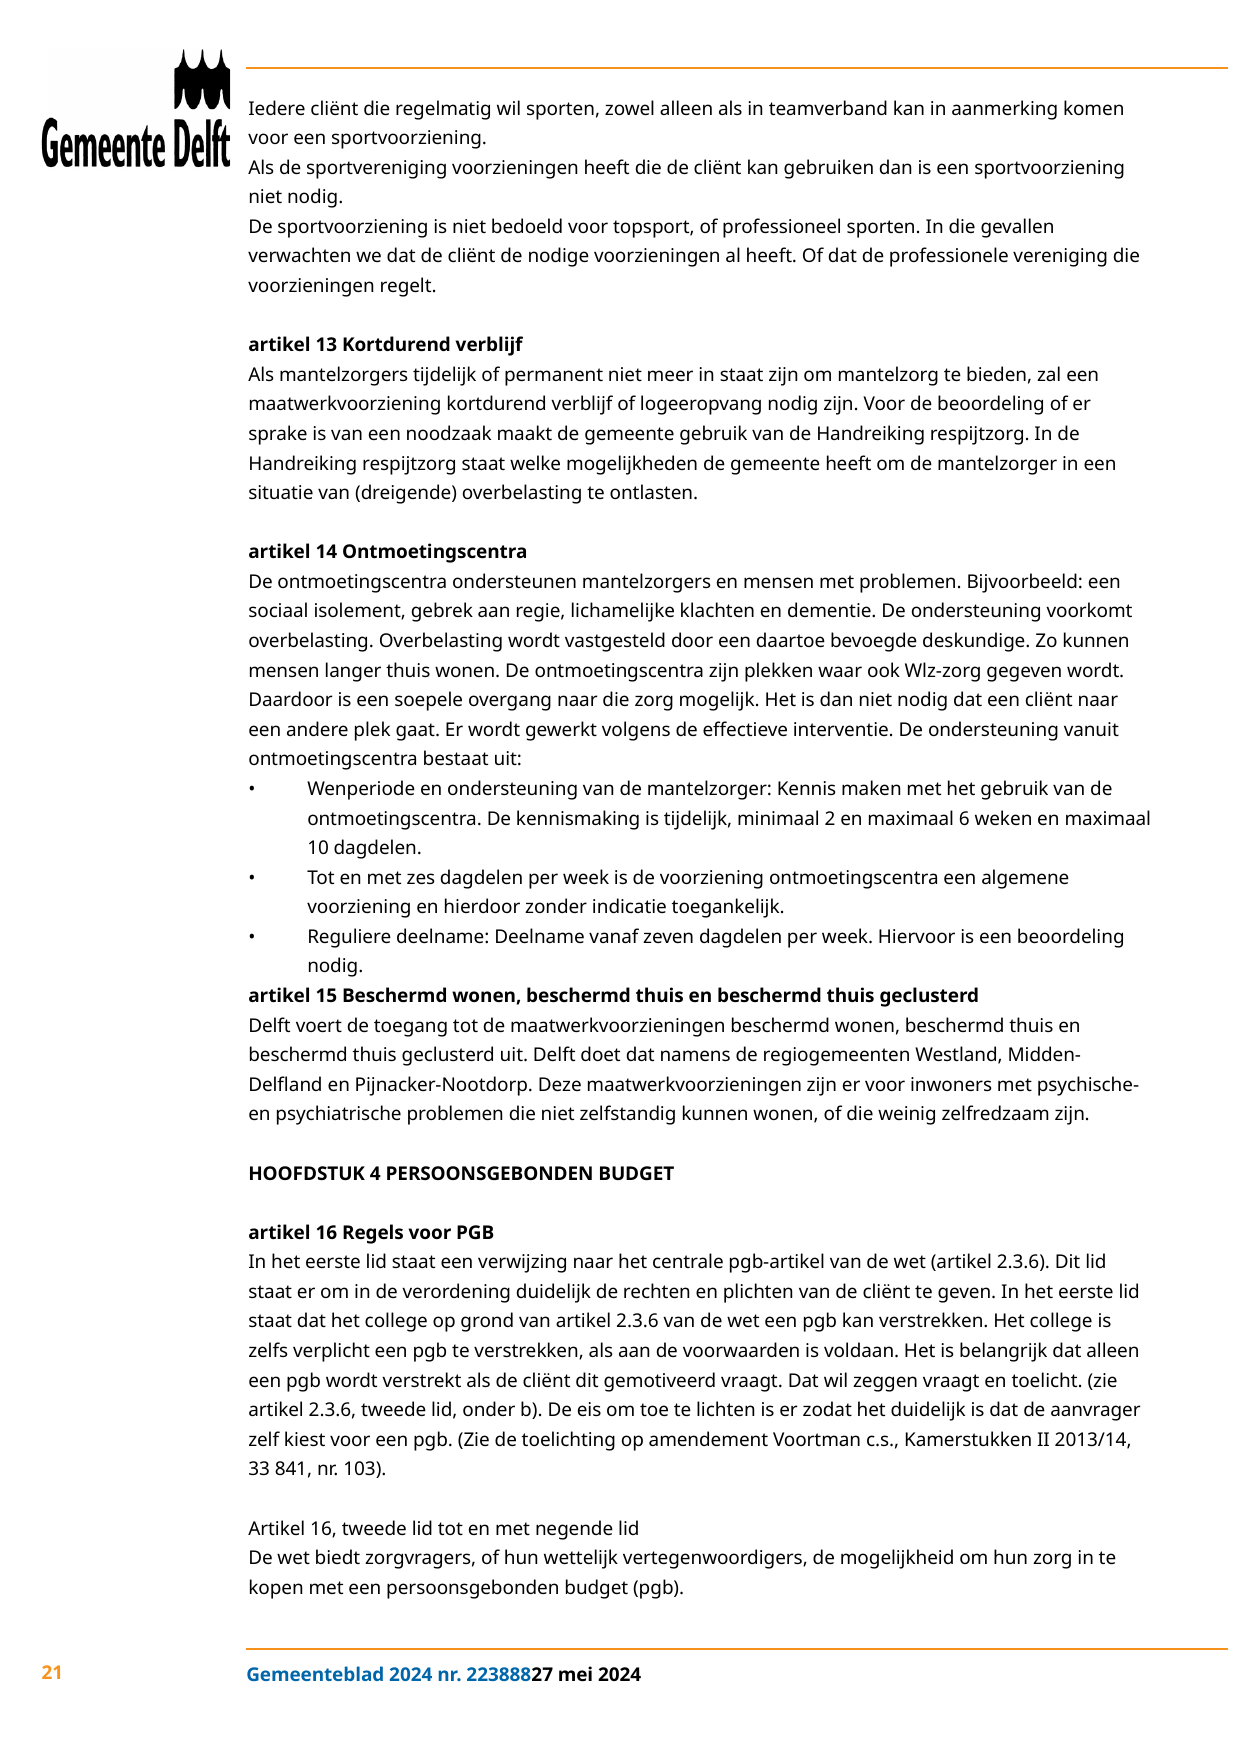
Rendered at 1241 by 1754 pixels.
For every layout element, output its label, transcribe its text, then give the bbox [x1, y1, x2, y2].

text De ontmoetingscentra ondersteunen mantelzorgers en mensen met problemen. Bijvoorbeeld: een sociaal isolement, gebrek aan regie, lichamelijke klachten en dementie. De ondersteuning voorkomt overbelasting. Overbelasting wordt vastgesteld door een daartoe bevoegde deskundige. Zo kunnen mensen langer thuis wonen. De ontmoetingscentra zijn plekken waar ook Wlz-zorg gegeven wordt. Daardoor is een soepele overgang naar die zorg mogelijk. Het is dan niet nodig dat een cliënt naar een andere plek gaat. Er wordt gewerkt volgens de effectieve interventie. De ondersteuning vanuit ontmoetingscentra bestaat uit: [248, 568, 1152, 771]
text Artikel 16, tweede lid tot en met negende lid [248, 1515, 1152, 1541]
text artikel 14 Ontmoetingscentra [248, 538, 1152, 564]
text In het eerste lid staat een verwijzing naar het centrale pgb-artikel van de wet (artikel 2.3.6). Dit lid staat er om in de verordening duidelijk de rechten en plichten van de cliënt te geven. In het eerste lid staat dat het college op grond van artikel 2.3.6 van de wet een pgb kan verstrekken. Het college is zelfs verplicht een pgb te verstrekken, als aan de voorwaarden is voldaan. Het is belangrijk dat alleen een pgb wordt verstrekt als de cliënt dit gemotiveerd vraagt. Dat wil zeggen vraagt en toelicht. (zie artikel 2.3.6, tweede lid, onder b). De eis om toe te lichten is er zodat het duidelijk is dat de aanvrager zelf kiest voor een pgb. (Zie de toelichting op amendement Voortman c.s., Kamerstukken II 2013/14, 33 841, nr. 103). [248, 1248, 1152, 1481]
list Reguliere deelname: Deelname vanaf zeven dagdelen per week. Hiervoor is een beoordeling nodig. [248, 923, 1152, 978]
text Als de sportvereniging voorzieningen heeft die de cliënt kan gebruiken dan is een sportvoorziening niet nodig. [248, 154, 1152, 209]
text artikel 16 Regels voor PGB [248, 1219, 1152, 1245]
text artikel 13 Kortdurend verblijf [248, 331, 1152, 357]
text artikel 15 Beschermd wonen, beschermd thuis en beschermd thuis geclusterd [248, 982, 1152, 1008]
list Wenperiode en ondersteuning van de mantelzorger: Kennis maken met het gebruik van de ontmoetingscentra. De kennismaking is tijdelijk, minimaal 2 en maximaal 6 weken en maximaal 10 dagdelen. [248, 775, 1152, 860]
text Iedere cliënt die regelmatig wil sporten, zowel alleen als in teamverband kan in aanmerking komen voor een sportvoorziening. [248, 95, 1152, 150]
text Als mantelzorgers tijdelijk of permanent niet meer in staat zijn om mantelzorg te bieden, zal een maatwerkvoorziening kortdurend verblijf of logeeropvang nodig zijn. Voor de beoordeling of er sprake is van een noodzaak maakt de gemeente gebruik van de Handreiking respijtzorg. In de Handreiking respijtzorg staat welke mogelijkheden de gemeente heeft om de mantelzorger in een situatie van (dreigende) overbelasting te ontlasten. [248, 361, 1152, 505]
text De sportvoorziening is niet bedoeld voor topsport, of professioneel sporten. In die gevallen verwachten we dat de cliënt de nodige voorzieningen al heeft. Of dat de professionele vereniging die voorzieningen regelt. [248, 213, 1152, 298]
text HOOFDSTUK 4 PERSOONSGEBONDEN BUDGET [248, 1160, 1152, 1186]
text De wet biedt zorgvragers, of hun wettelijk vertegenwoordigers, de mogelijkheid om hun zorg in te kopen met een persoonsgebonden budget (pgb). [248, 1544, 1152, 1600]
picture [41, 47, 231, 172]
text Delft voert de toegang tot de maatwerkvoorzieningen beschermd wonen, beschermd thuis en beschermd thuis geclusterd uit. Delft doet dat namens de regiogemeenten Westland, Midden-Delfland en Pijnacker-Nootdorp. Deze maatwerkvoorzieningen zijn er voor inwoners met psychische- en psychiatrische problemen die niet zelfstandig kunnen wonen, of die weinig zelfredzaam zijn. [248, 1012, 1152, 1126]
list Tot en met zes dagdelen per week is de voorziening ontmoetingscentra een algemene voorziening en hierdoor zonder indicatie toegankelijk. [248, 864, 1152, 919]
